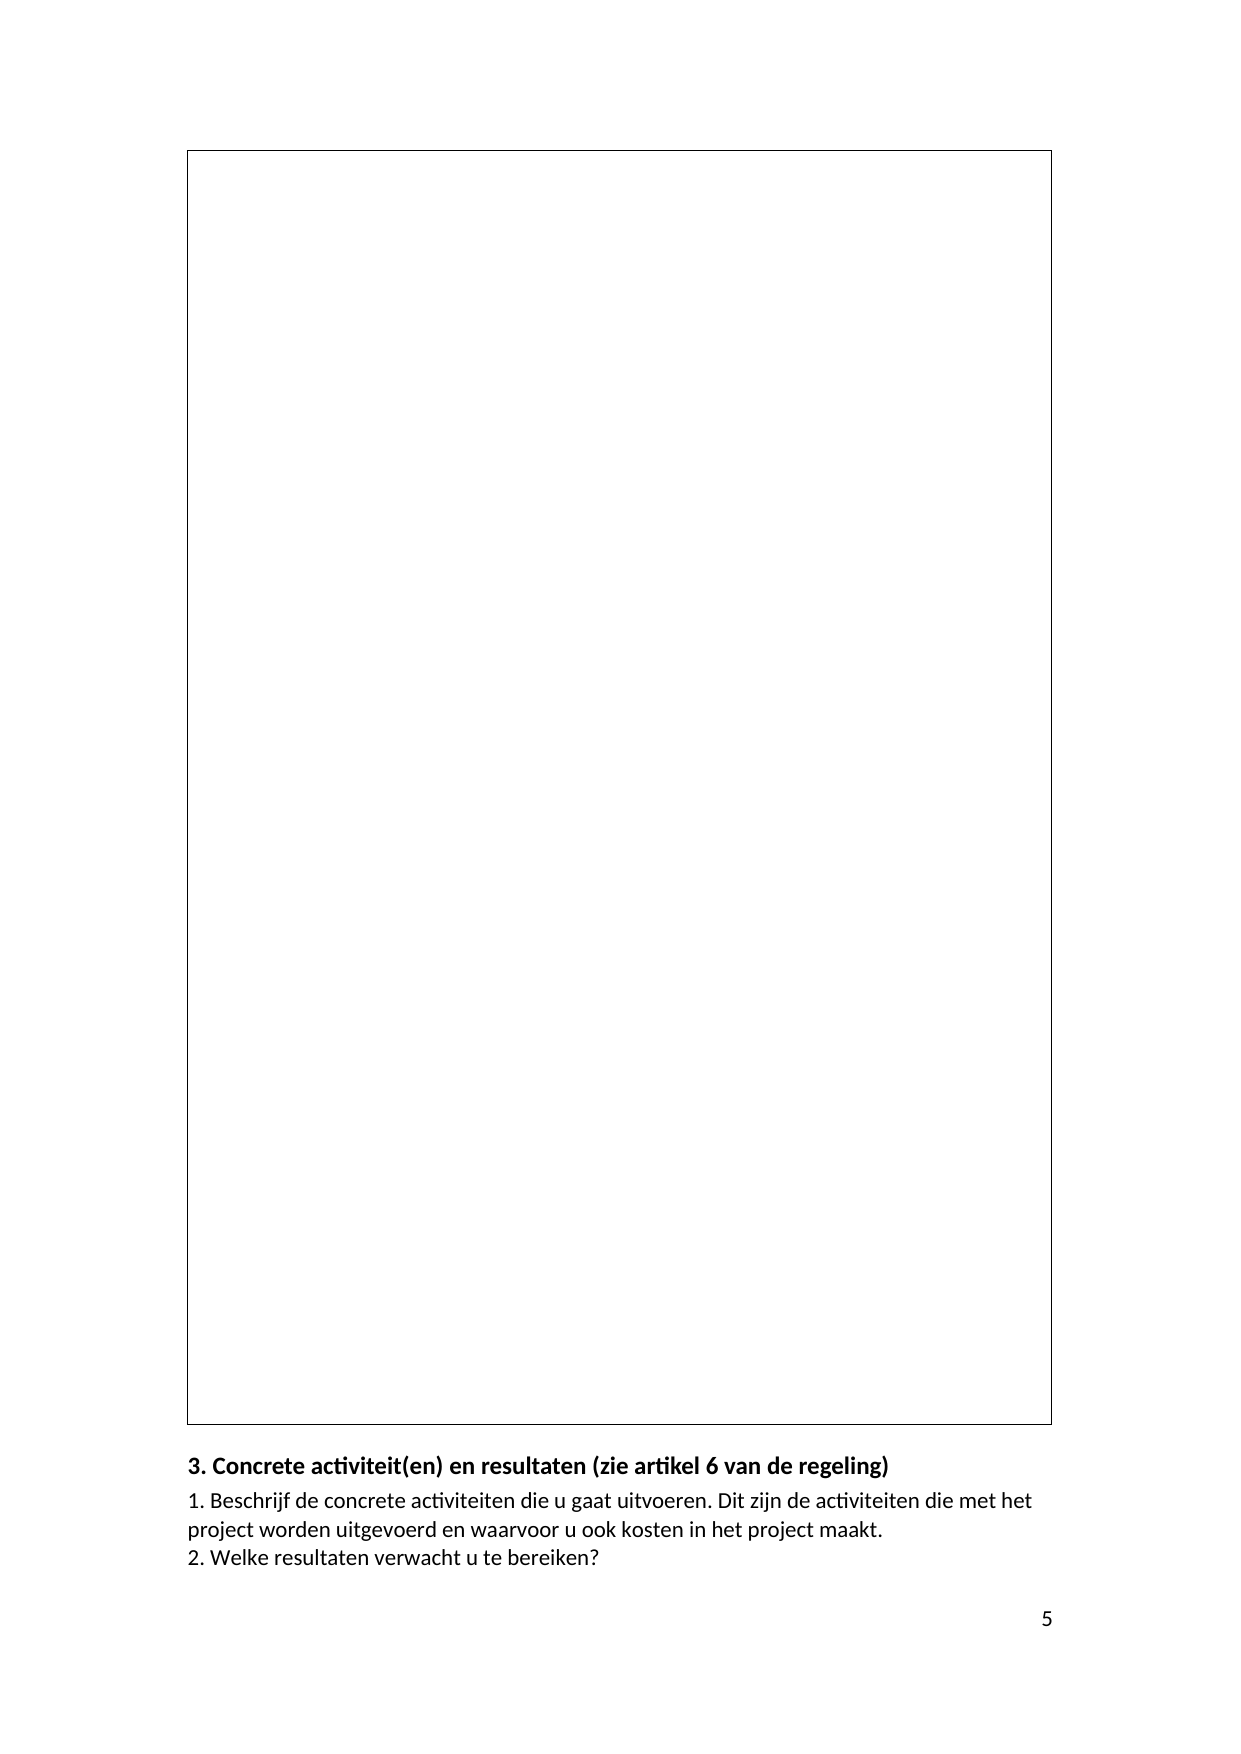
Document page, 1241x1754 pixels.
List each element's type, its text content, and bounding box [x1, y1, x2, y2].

text 2. Welke resultaten verwacht u te bereiken? [187, 1543, 1053, 1571]
subtitle 3. Concrete activiteit(en) en resultaten (zie artikel 6 van de regeling) [187, 1450, 1053, 1480]
text 1. Beschrijf de concrete activiteiten die u gaat uitvoeren. Dit zijn de activiteiten die met het project worden uitgevoerd en waarvoor u ook kosten in het project maakt. [187, 1487, 1053, 1543]
table_header [188, 151, 1051, 1424]
